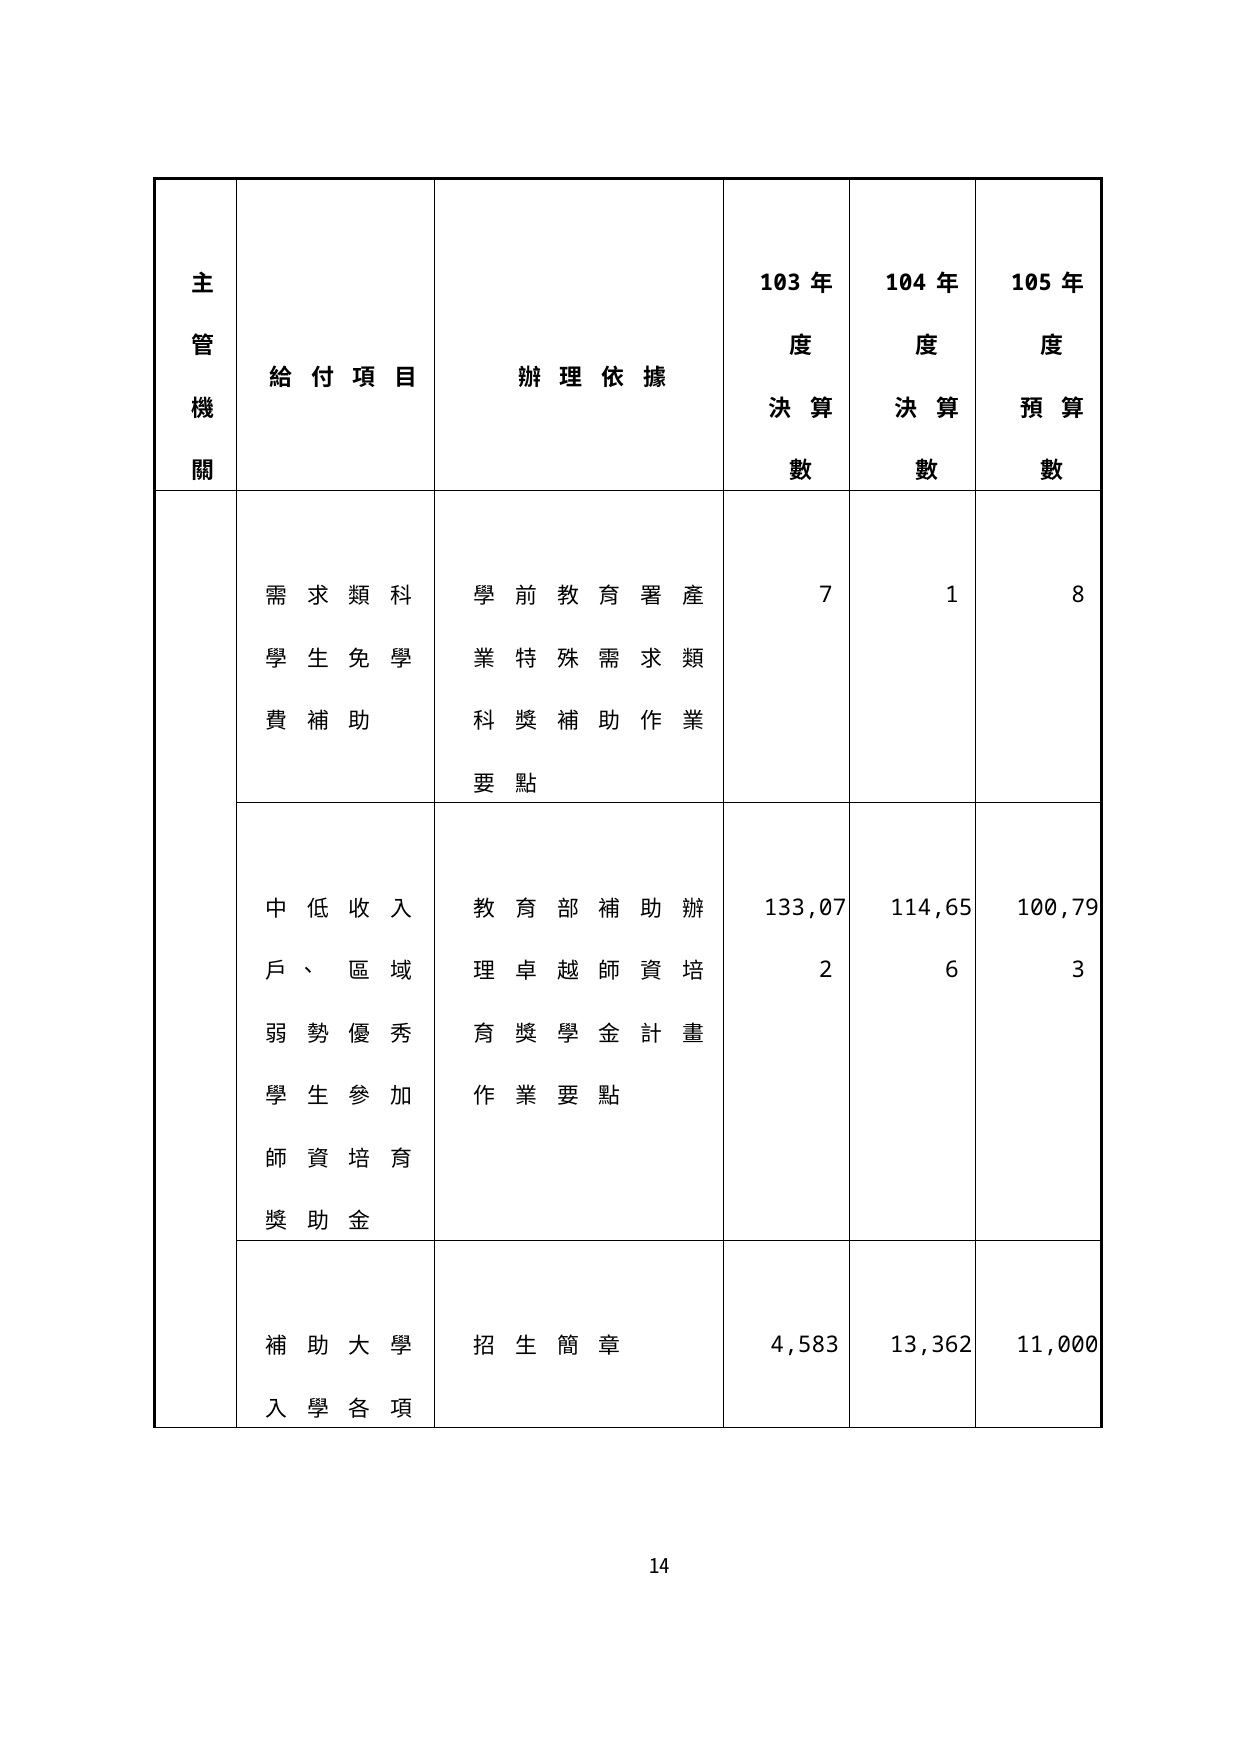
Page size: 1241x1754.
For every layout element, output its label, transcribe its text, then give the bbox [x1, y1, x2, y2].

table_header 105年度 預算數 [976, 180, 1100, 490]
table_cell 中低收入戶、區域弱勢優秀學生參加師資培育獎助金 [237, 803, 434, 1240]
table_cell 8 [976, 491, 1100, 802]
table_cell [156, 491, 236, 1427]
table_cell 教育部補助辦理卓越師資培育獎學金計畫作業要點 [435, 803, 723, 1240]
table_cell 7 [724, 491, 849, 802]
table_cell 需求類科學生免學費補助 [237, 491, 434, 802]
table_cell 補助大學入學各項 [237, 1241, 434, 1427]
table_cell 13,362 [850, 1241, 975, 1427]
table_cell 招生簡章 [435, 1241, 723, 1427]
table_cell 11,000 [976, 1241, 1100, 1427]
table_cell 114,656 [850, 803, 975, 1240]
table_header 辦理依據 [435, 180, 723, 490]
table_cell 133,072 [724, 803, 849, 1240]
table_header 104年度 決算數 [850, 180, 975, 490]
table_header 給付項目 [237, 180, 434, 490]
table_cell 4,583 [724, 1241, 849, 1427]
table_cell 1 [850, 491, 975, 802]
table_cell 100,793 [976, 803, 1100, 1240]
table_header 主管 機關 [156, 180, 236, 490]
table_cell 學前教育署產業特殊需求類科獎補助作業要點 [435, 491, 723, 802]
table_header 103年度 決算數 [724, 180, 849, 490]
